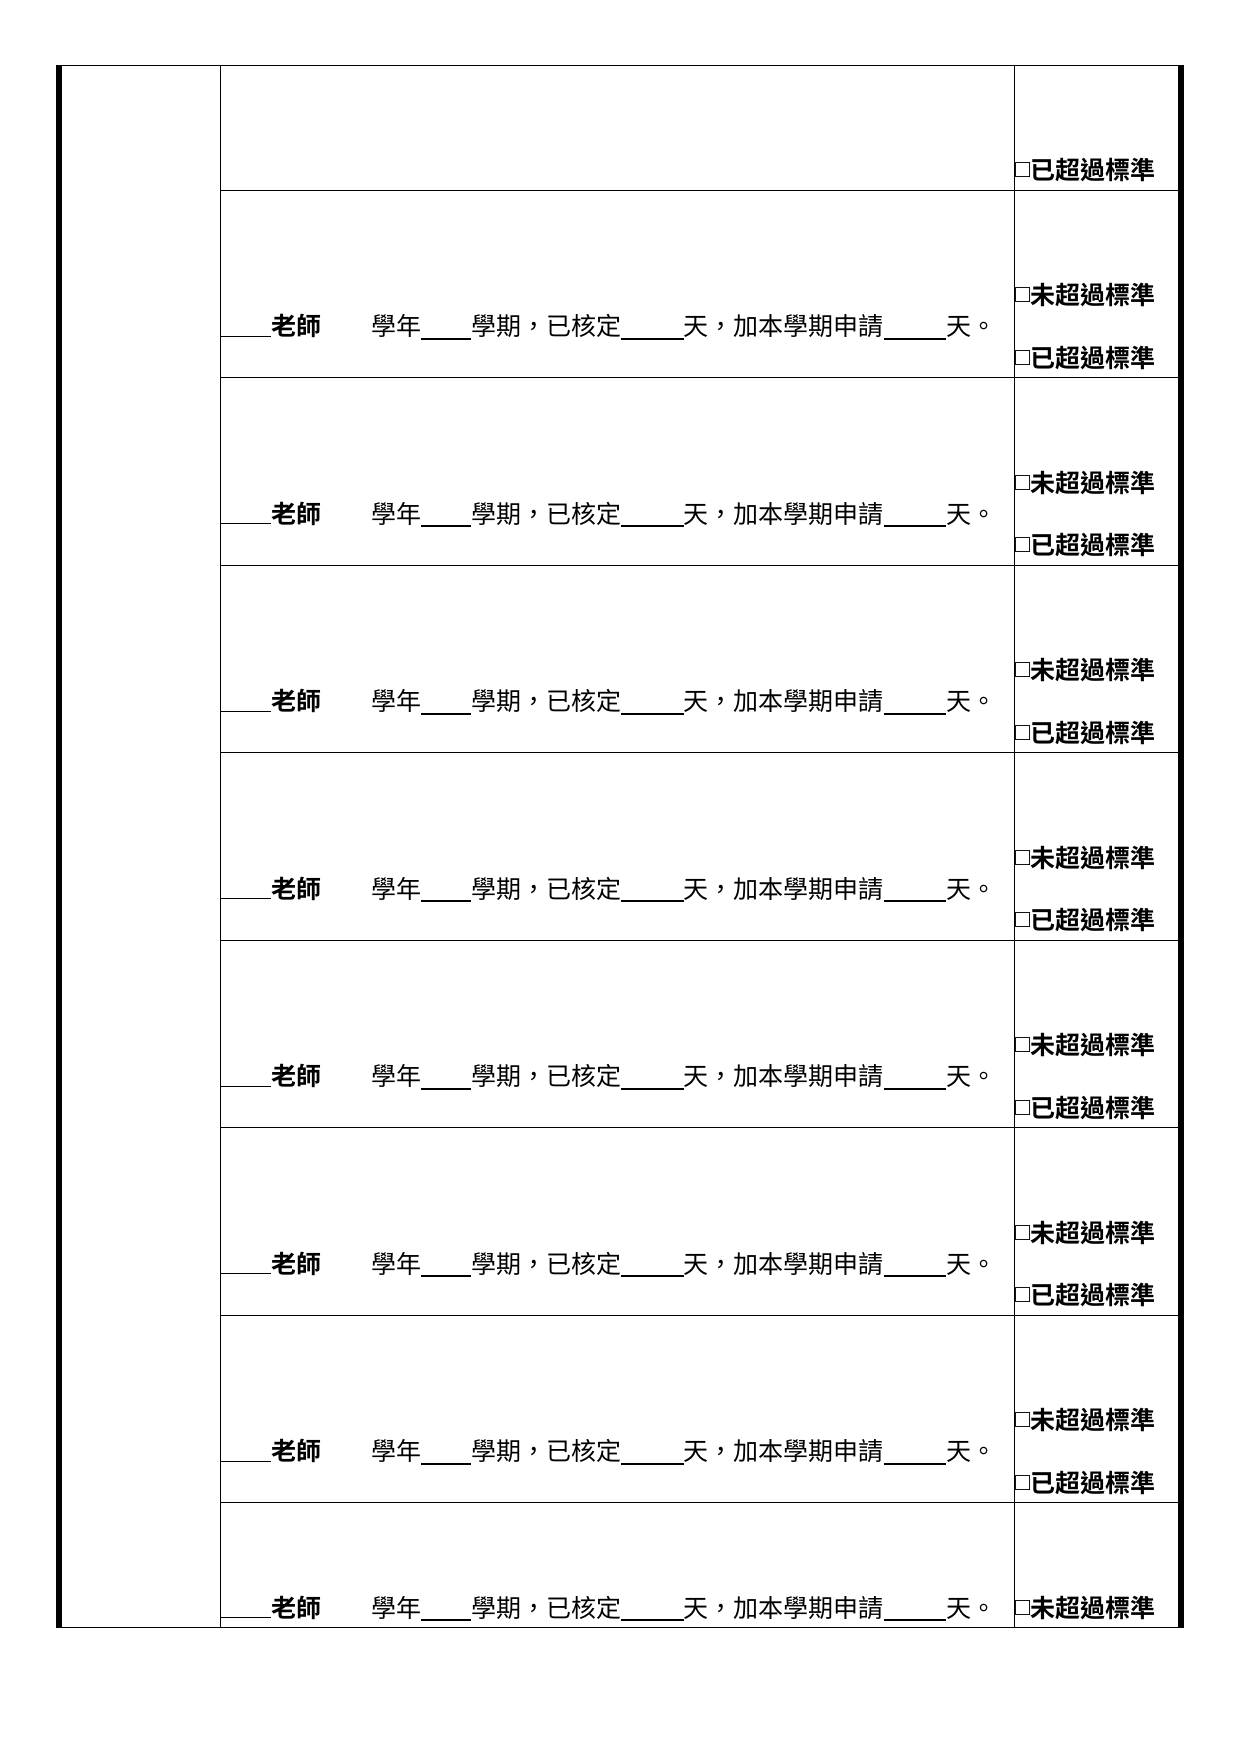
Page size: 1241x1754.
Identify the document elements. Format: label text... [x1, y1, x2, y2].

table_cell 老師 學年 學期，已核定 天，加本學期申請 天。 [221, 378, 1014, 564]
table_cell □未超過標準 □已超過標準 [1015, 378, 1178, 564]
table_cell □已超過標準 [1015, 66, 1178, 189]
table_cell 老師 學年 學期，已核定 天，加本學期申請 天。 [221, 1503, 1014, 1627]
table_cell □未超過標準 [1015, 1503, 1178, 1627]
table_cell □未超過標準 □已超過標準 [1015, 753, 1178, 939]
table_cell □未超過標準 □已超過標準 [1015, 941, 1178, 1127]
table_cell [62, 66, 220, 1627]
table_cell 老師 學年 學期，已核定 天，加本學期申請 天。 [221, 191, 1014, 377]
table_cell 老師 學年 學期，已核定 天，加本學期申請 天。 [221, 941, 1014, 1127]
table_cell □未超過標準 □已超過標準 [1015, 566, 1178, 752]
table_cell 老師 學年 學期，已核定 天，加本學期申請 天。 [221, 1128, 1014, 1314]
table_cell [221, 66, 1014, 189]
table_cell 老師 學年 學期，已核定 天，加本學期申請 天。 [221, 753, 1014, 939]
table_cell □未超過標準 □已超過標準 [1015, 1128, 1178, 1314]
table_cell □未超過標準 □已超過標準 [1015, 191, 1178, 377]
table_cell 老師 學年 學期，已核定 天，加本學期申請 天。 [221, 566, 1014, 752]
table_cell □未超過標準 □已超過標準 [1015, 1316, 1178, 1502]
table_cell 老師 學年 學期，已核定 天，加本學期申請 天。 [221, 1316, 1014, 1502]
